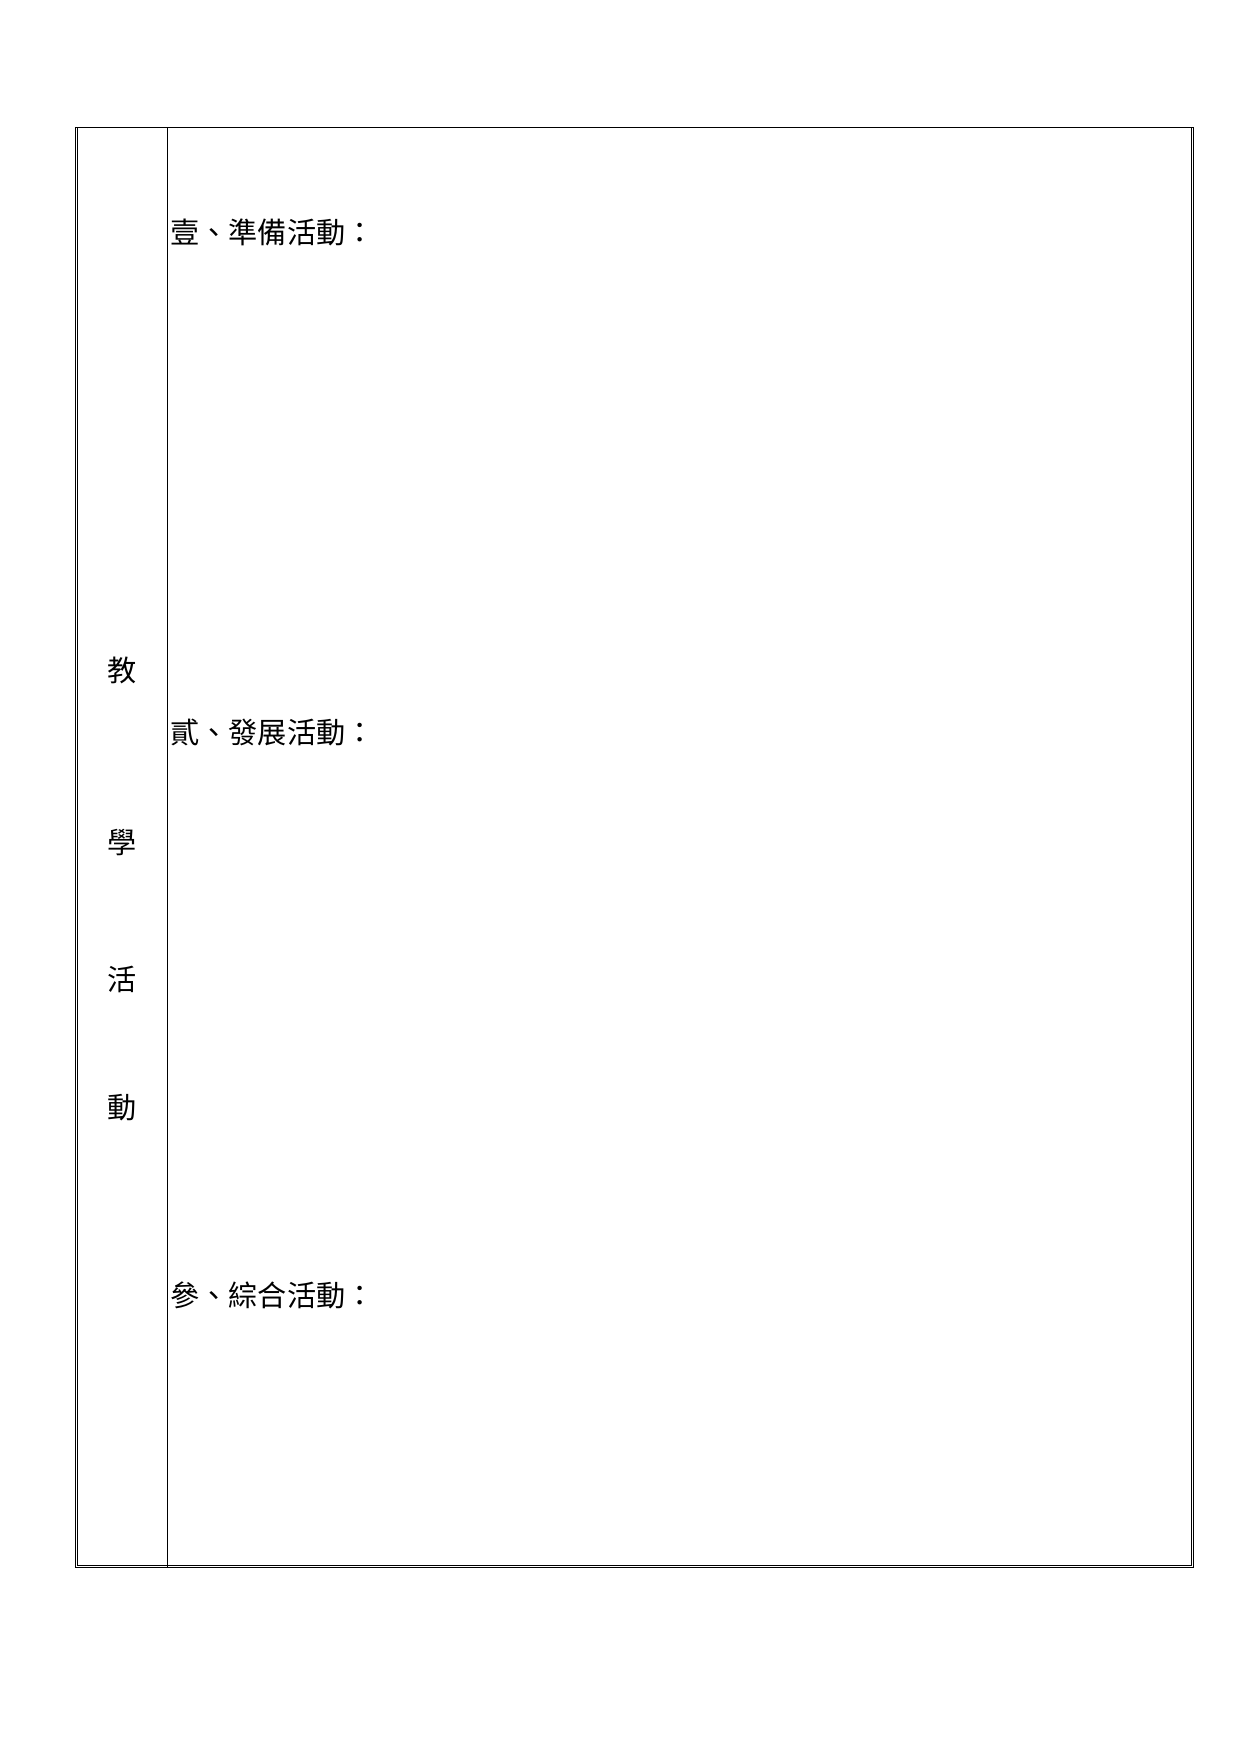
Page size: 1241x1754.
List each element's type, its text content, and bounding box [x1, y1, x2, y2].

table_cell 教 學 活 動 [78, 128, 167, 1564]
table_cell 壹、準備活動： 貳、發展活動： 參、綜合活動： [168, 128, 1191, 1564]
